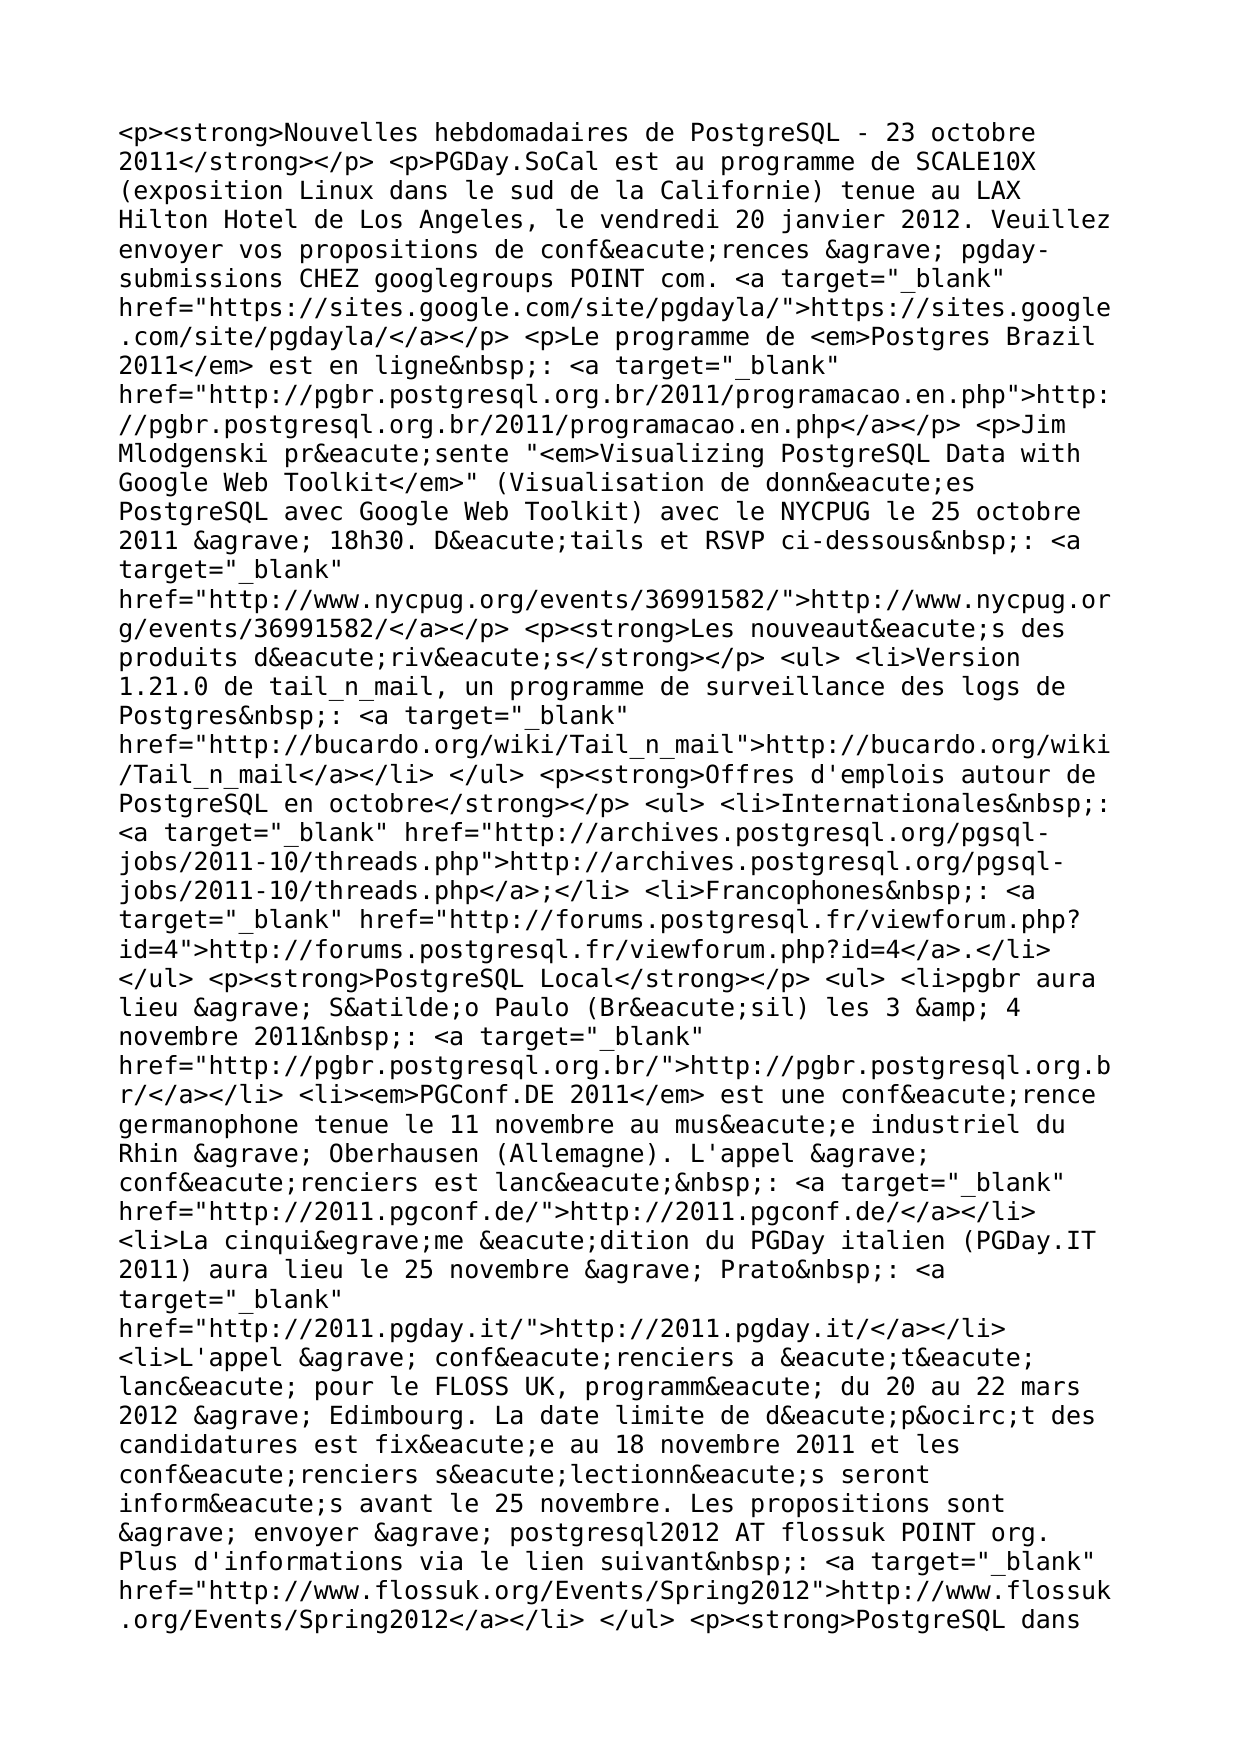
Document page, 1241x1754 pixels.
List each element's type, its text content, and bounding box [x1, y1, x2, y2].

text <p><strong>Nouvelles hebdomadaires de PostgreSQL - 23 octobre 2011</strong></p> <p>PGDay.SoCal est au programme de SCALE10X (exposition Linux dans le sud de la Californie) tenue au LAX Hilton Hotel de Los Angeles, le vendredi 20 janvier 2012. Veuillez envoyer vos propositions de conf&eacute;rences &agrave; pgday-submissions CHEZ googlegroups POINT com. <a target="_blank" href="https://sites.google.com/site/pgdayla/">https://sites.google.com/site/pgdayla/</a></p> <p>Le programme de <em>Postgres Brazil 2011</em> est en ligne&nbsp;: <a target="_blank" href="http://pgbr.postgresql.org.br/2011/programacao.en.php">http://pgbr.postgresql.org.br/2011/programacao.en.php</a></p> <p>Jim Mlodgenski pr&eacute;sente "<em>Visualizing PostgreSQL Data with Google Web Toolkit</em>" (Visualisation de donn&eacute;es PostgreSQL avec Google Web Toolkit) avec le NYCPUG le 25 octobre 2011 &agrave; 18h30. D&eacute;tails et RSVP ci-dessous&nbsp;: <a target="_blank" href="http://www.nycpug.org/events/36991582/">http://www.nycpug.org/events/36991582/</a></p> <p><strong>Les nouveaut&eacute;s des produits d&eacute;riv&eacute;s</strong></p> <ul> <li>Version 1.21.0 de tail_n_mail, un programme de surveillance des logs de Postgres&nbsp;: <a target="_blank" href="http://bucardo.org/wiki/Tail_n_mail">http://bucardo.org/wiki/Tail_n_mail</a></li> </ul> <p><strong>Offres d'emplois autour de PostgreSQL en octobre</strong></p> <ul> <li>Internationales&nbsp;: <a target="_blank" href="http://archives.postgresql.org/pgsql-jobs/2011-10/threads.php">http://archives.postgresql.org/pgsql-jobs/2011-10/threads.php</a>;</li> <li>Francophones&nbsp;: <a target="_blank" href="http://forums.postgresql.fr/viewforum.php?id=4">http://forums.postgresql.fr/viewforum.php?id=4</a>.</li> </ul> <p><strong>PostgreSQL Local</strong></p> <ul> <li>pgbr aura lieu &agrave; S&atilde;o Paulo (Br&eacute;sil) les 3 &amp; 4 novembre 2011&nbsp;: <a target="_blank" href="http://pgbr.postgresql.org.br/">http://pgbr.postgresql.org.br/</a></li> <li><em>PGConf.DE 2011</em> est une conf&eacute;rence germanophone tenue le 11 novembre au mus&eacute;e industriel du Rhin &agrave; Oberhausen (Allemagne). L'appel &agrave; conf&eacute;renciers est lanc&eacute;&nbsp;: <a target="_blank" href="http://2011.pgconf.de/">http://2011.pgconf.de/</a></li> <li>La cinqui&egrave;me &eacute;dition du PGDay italien (PGDay.IT 2011) aura lieu le 25 novembre &agrave; Prato&nbsp;: <a target="_blank" href="http://2011.pgday.it/">http://2011.pgday.it/</a></li> <li>L'appel &agrave; conf&eacute;renciers a &eacute;t&eacute; lanc&eacute; pour le FLOSS UK, programm&eacute; du 20 au 22 mars 2012 &agrave; Edimbourg. La date limite de d&eacute;p&ocirc;t des candidatures est fix&eacute;e au 18 novembre 2011 et les conf&eacute;renciers s&eacute;lectionn&eacute;s seront inform&eacute;s avant le 25 novembre. Les propositions sont &agrave; envoyer &agrave; postgresql2012 AT flossuk POINT org. Plus d'informations via le lien suivant&nbsp;: <a target="_blank" href="http://www.flossuk.org/Events/Spring2012">http://www.flossuk.org/Events/Spring2012</a></li> </ul> <p><strong>PostgreSQL dans [118, 118, 1122, 1635]
